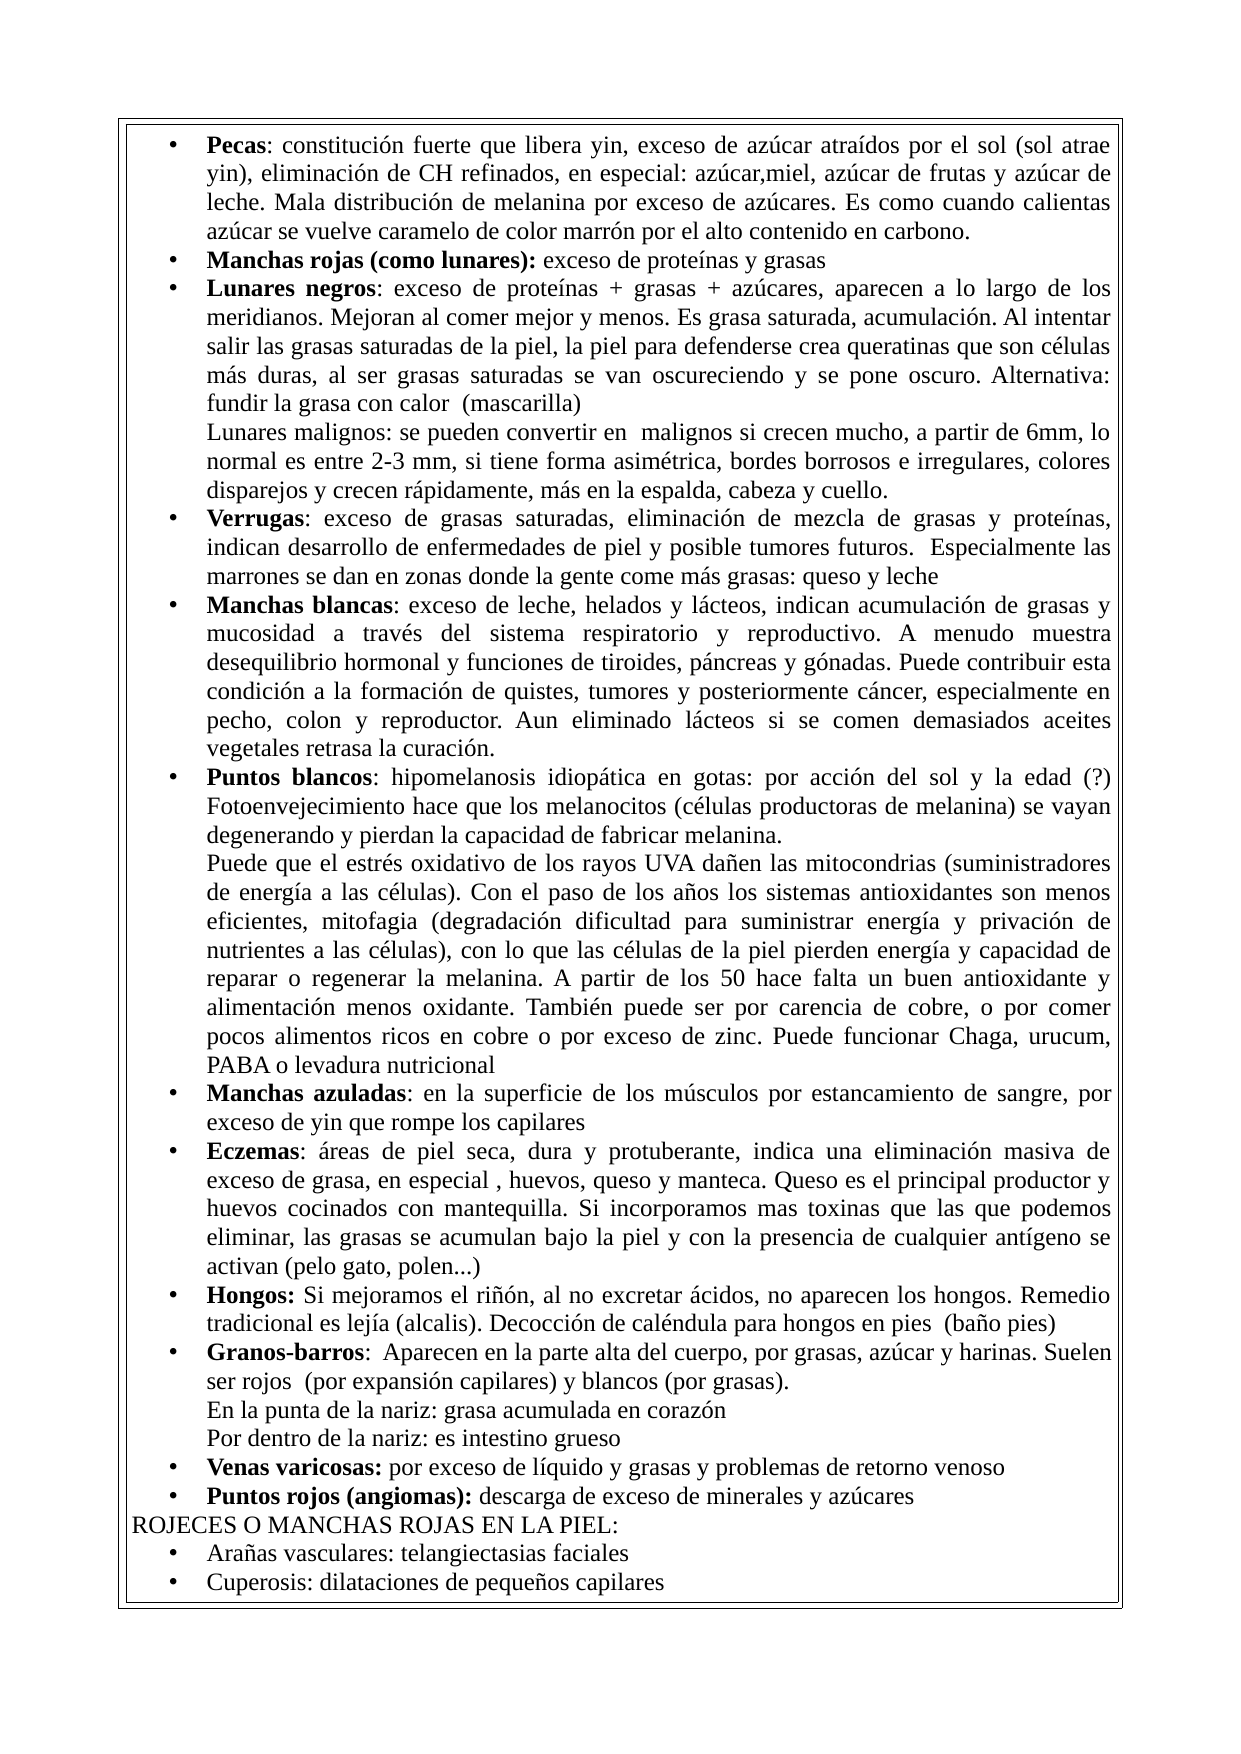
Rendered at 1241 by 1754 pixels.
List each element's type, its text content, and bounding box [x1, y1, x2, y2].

table_header COMPRENSIÓN La piel es: un órgano contractil: provisto de músculos lisos (dan tonicidad y elasticidad), vasculares (varían el diámetro de los vasos) y erectores del pelo (queman toxinas) un órgano nervioso: contiene numerosas terminaciones sensitivas y sensoriales La mayoría de las enfermedades de la piel son debidas a la sangre alterada, que busca por sí misma el purificarse por eliminación superficial Si se producen ingesta de demasiados tóxicos > los emuntorios puede que no sean capaces de eliminarlos > y tiende a producirse eliminaciones anormales o excesivas favoreciendo LA INFLAMACIÓN > si los excesos continúan y los riñones no son capaces de eliminar tanta carga tóxica, aparecen problemas de piel: manchas, pecas, lunares, verrugas, acné, dermatitis, eccema, psoriasis... FUNCIONES: nos protege contra las agresiones: materiales, de invasores (virus, microbios…) y emocionales absorbe nutrientes, sol y exterior equilibra el agua del cuerpo. Funciona como un termostato. Regula la temperatura corporal a través del sudor depósito de grasas: - sirve la grasa de amortiguador y almohadilla física y psíquica - tiene una función hormonal relacionada con la producción de estrógenos, por eso, las mujeres tienen más grasa subcutánea que los hombres y por eso hay más grasas en loa menopausia. A más grasas, más colesterol y más estrógenos. Ayuda a sintetizar vitamina D gracias al hígado y riñones. Ayuda a los riñones a secretar los sobrantes del cuerpo Aparte de la piel externa tenemos la piel interna, es la mucosa del aparato digestivo (desde la boca al ano): la fortaleza de la mucosa depende de la condición de la flora. Debilita la flora: antibióticos, bacterias descompuestas del consumo de animal, irritantes como café y té, alimentos pesados y debilitadores, como azúcares rápidos: para mejorar la piel interna: verduras lactofermentadas (picles) La piel tiene conductividad eléctrica por lo que se puede registrar las oscilaciones de la piel, la cual nos puede mostrar las condiciones de los órganos internos (electroacupuntura de Voll). Si la piel está seca, el riñón está contraído y la piel se escama. Puede ser queso, horneados y mucha fruta. Sudoración excesiva, grasa en pelo, psoriasis, eczemas, caspa , acné. Una de cada tres personas tiene problemas de piel. Cuando los riñones no funcionan como deben, la piel hace de tercer riñón y cuando están saturados la piel no funciona. Causas principales de los problemas de la piel: Exceso de azúcares, grasas y proteínas: Habitualmente responsables son los lácteos, bollería industrial, pizzas, helados, quesos, carnes grasas, frutos secos, mantequilla de maní y chocolate Exceso de minerales: Sustancias artificiales difíciles de metabolizar, se refiere a cualquier sustancia fuera de su contexto natural que el cuerpo tiene problemas en procesarlas, como extractos para saborizar, pastillas de caldo, sal refinada, sal iodada, concentrados de carne, salsas fuertes, fármacos, drogas y suplementos nutricionales inorgánicos. Algunas materias minerales incrustadas profundamente pueden salir a través de la piel por el calor del sol. El calor abre los poros y la sangre y los fluidos se expanden y suben a la superficie Disfunción orgánica: Especialmente riñones, pulmones, intestino, hígado y problemas metabólicos. El mal funcionamiento de órganos puede manifestarse en forma de problemas crónicos de piel Afecciones emocionales: Especialmente en relación a problemas de interacción con el ambiente externo, en la relación con los otros PIEL SECA Grasa de origen animal que se ha depositado en el tejido subcutáneo,la grasa dura que se forma en la capa subcutánea impide la normal hidratación de la piel. Cuando la piel está seca no tenemos que tomar grasa sino desengrasar por dentro y aplicar por fuera. Exceso de pan, bollería, plancha y horno. Piel muy seca: desequilibrio en metal Cuando hay problemas de piel siempre hay intoxicación en la sangre. La sudoración se produce porque el cuerpo tiene un mecanismo de hidratación cuando hay calor. Si se suda sin tener calor es porque el riñón no da abasto a sacar el líquido. Aún habiendo frío se puede sudar porque el cuerpo drena cuando puede. CASPA: horneados y proteínas PIEL: crudos, harinas y grasas Si hay estreñimiento al no poder salir las toxinas por el colon sale por la piel. ARRUGAS: L principal fuente de elastina y colágeno son las proteínas, pero mejor proteína vegetal como legumbre que no proteína animal que contrae, tensa, reseca y endurecen y especialmente cuando se cocina a altas temperaturas como la plancha o el horno, que favorecen las arrugas TIPOS DE PIEL: (ver específico > Piel > TIPOS I y TIPOS II y MC5 pag 19-22) Piel muy húmeda: consumo excesivo de líquidos, azúcar y edulcorantes, cocciones acuosas, zumos, leches, batidos y otros fluidos. condición sanguínea licuada, metabolismo rápido y excesiva transpiración y micción. Puede acarrear: diarreas, fatiga, debilidad, epilepsia, vértigo, desprendimiento de retina, glaucoma, cansancio o caída de cabello. Importante controlar la cantidad de micciones diarias Piel muy aceitosa: en frente, nariz, mejillas, cabellos o palma de la mano. Consumo excesivo de aceite y grasas y desórdenes del metabolismo adiposo. Se relaciona con piedras en la vesícula, quistes y tumores en pecho, ovarios, útero, diabetes, problemas de oídos, cataratas, esclerosis Piel esponjosa y blanda: Típica de los tiempos modernos. La piel aparece blanquecina,flácida y carente de elasticidad. Por sobreconsumo de lácteos, azúcar y harinas refinadas. Se relaciona con fiebre, dificultades de oír, tos, mucosa, quistes y tumores en pechos, útero y ovarios, pensamientos nublados, fatiga general, descargas vaginales. Piel seca: consumo excesivo de grasas y aceites o deshidratación. Indica grasas y colesterol en el sangre y acumuladas en órganos (corazón, arterias, H, VB, PU, intestinos, útero y próstata. Piel rugosa y áspera: gran consumo de proteína y grasas pesadas o absorción excesiva de azúcares, frutas y drogas. Suele haber colesterol y endurecimiento arterial Piel blanca, pálida o pastosa: mala circulación por exceso de lácteos, azúcar y harinas blancas, horneados y/o sales minerales. Acumulación de mucosidad en cavidades nasales, frente, oído interno, pecho, mama, pulmones, H, R, útero, ovario, próstata y tiroides. Piel amarilla: hígado, exceso de grasas, producto animal, lácteos Piel rojiza: vasodilatación, exceso de alimentos yin Piel púrpura (azulado): circulación lenta, estancamiento. Piel verdosa-amarillenta: hígado Piel verde: degeneración Piel poco elástica y carente de brillo: por problemas de los riñones Fascitis plantar: hielo si hay inflamación, baño de pies con jengibre. Te de jengibre. Te de shitake. Pepino cocido, Crema de arnica. Reducir producto animal y tensión. COLOR DE LA PIEL (ver específico > piel > COLOR PIEL y MC5 pag 23-27) El color de la piel no depende de diferencias raciales sino de la influencia del medio ambiente externo y la alimentación ingerida: Climas fríos y nublados: piel blanca Climas cálidos: piel oscura Más comida yang: piel más clara Más comida yin: piel más oscura rojo: yin marrón: H-VB-R. Mas consumo de yin, glutamato, picantes, más marrón amarillo: PA,H, VB. Cuidad o con alimentos yang y sal, comer mas vegetales azul-morado: mala circulación, H. las venas normalmente verdes se vuelven azules, más peligroso que el verde. negro-oscuro: R. Exceso de yin o medicamentos verde: degeneración pálido, blanco: PU gris: depresión, hígado inflamado y duro amarillo (casi anaranjado): disturbios bazo, estómago y vb, perjudica exceso dulces y azúcares blanco: falta de sangre (anemia) pálido: condición más yin que blancura (pies fríos, se enfrían fácilmente) negro (marrón oscuro): mala función renal, impedimento del riñón de filtrar sangre. Sobrecargado por productos sobrantes y de desecho, el R los devuelve a la sangre en vez de pasarlos por la orina, entonces se acumula por todo el cuerpo y surge hacia la superficie dando ese tono marrón (como el tabaco) rojo: siempre indica yang, probables disturbios cardíacos. Los granos rojos y sarpullidos indican mal a fermentación intestinal, causada por alimento animal. Las toxinas forman granos y sarpullidos Si la cara y la nariz se ponen rojas a menudo, existe un exceso de sangre, condición yang. el espesor de la sangre dificulta el paso a través de los capilares, si ocurre esto conviene dejar de comer producto animal. Los bebés son muy yang y en ellos el color rojo es saludable y también un vientre gordo (?) azul: capilares venosos se ven, problemas hepáticos Capilares azules en las sienes visibles indican pobre condición hepática y persona muy emotiva verde: indica posibilidad de cáncer Con el color pobre de la piel tendemos a resfriarnos más. MARCAS DE LA PIEL: (ver específico > piel > marcas y MC5 pag 28-32) Pecas: constitución fuerte que libera yin, exceso de azúcar atraídos por el sol (sol atrae yin), eliminación de CH refinados, en especial: azúcar,miel, azúcar de frutas y azúcar de leche. Mala distribución de melanina por exceso de azúcares. Es como cuando calientas azúcar se vuelve caramelo de color marrón por el alto contenido en carbono. Manchas rojas (como lunares): exceso de proteínas y grasas Lunares negros: exceso de proteínas + grasas + azúcares, aparecen a lo largo de los meridianos. Mejoran al comer mejor y menos. Es grasa saturada, acumulación. Al intentar salir las grasas saturadas de la piel, la piel para defenderse crea queratinas que son células más duras, al ser grasas saturadas se van oscureciendo y se pone oscuro. Alternativa: fundir la grasa con calor (mascarilla) Lunares malignos: se pueden convertir en malignos si crecen mucho, a partir de 6mm, lo normal es entre 2-3 mm, si tiene forma asimétrica, bordes borrosos e irregulares, colores disparejos y crecen rápidamente, más en la espalda, cabeza y cuello. Verrugas: exceso de grasas saturadas, eliminación de mezcla de grasas y proteínas, indican desarrollo de enfermedades de piel y posible tumores futuros. Especialmente las marrones se dan en zonas donde la gente come más grasas: queso y leche Manchas blancas: exceso de leche, helados y lácteos, indican acumulación de grasas y mucosidad a través del sistema respiratorio y reproductivo. A menudo muestra desequilibrio hormonal y funciones de tiroides, páncreas y gónadas. Puede contribuir esta condición a la formación de quistes, tumores y posteriormente cáncer, especialmente en pecho, colon y reproductor. Aun eliminado lácteos si se comen demasiados aceites vegetales retrasa la curación. Puntos blancos: hipomelanosis idiopática en gotas: por acción del sol y la edad (?) Fotoenvejecimiento hace que los melanocitos (células productoras de melanina) se vayan degenerando y pierdan la capacidad de fabricar melanina. Puede que el estrés oxidativo de los rayos UVA dañen las mitocondrias (suministradores de energía a las células). Con el paso de los años los sistemas antioxidantes son menos eficientes, mitofagia (degradación dificultad para suministrar energía y privación de nutrientes a las células), con lo que las células de la piel pierden energía y capacidad de reparar o regenerar la melanina. A partir de los 50 hace falta un buen antioxidante y alimentación menos oxidante. También puede ser por carencia de cobre, o por comer pocos alimentos ricos en cobre o por exceso de zinc. Puede funcionar Chaga, urucum, PABA o levadura nutricional Manchas azuladas: en la superficie de los músculos por estancamiento de sangre, por exceso de yin que rompe los capilares Eczemas: áreas de piel seca, dura y protuberante, indica una eliminación masiva de exceso de grasa, en especial , huevos, queso y manteca. Queso es el principal productor y huevos cocinados con mantequilla. Si incorporamos mas toxinas que las que podemos eliminar, las grasas se acumulan bajo la piel y con la presencia de cualquier antígeno se activan (pelo gato, polen...) Hongos: Si mejoramos el riñón, al no excretar ácidos, no aparecen los hongos. Remedio tradicional es lejía (alcalis). Decocción de caléndula para hongos en pies (baño pies) Granos-barros: Aparecen en la parte alta del cuerpo, por grasas, azúcar y harinas. Suelen ser rojos (por expansión capilares) y blancos (por grasas). En la punta de la nariz: grasa acumulada en corazón Por dentro de la nariz: es intestino grueso Venas varicosas: por exceso de líquido y grasas y problemas de retorno venoso Puntos rojos (angiomas): descarga de exceso de minerales y azúcares ROJECES O MANCHAS ROJAS EN LA PIEL: Arañas vasculares: telangiectasias faciales Cuperosis: dilataciones de pequeños capilares Rosácea: enfermedad crónica Angioma o hemangioma: suelen aparecer en el nacimiento o poco después Rubí: angioma senil GRAFISMO: Se produce al rascarse la piel, los rasguños se ponen rojos y forman ronchas elevadas parecidas a la urticaria. Normalmente en 30 minutos se va. Producción de habones en la piel > componente emocional CONDICIÓN SINE QUA NON PARA QUE MEJORE LA PIEL: mejorar el intestino SARPULLIDOS EN BEBÉ: por leches desnatadas, al ser más difícil asimilar la proteína afecta a la piel OLOR CORPORAL: cuando el cuerpo desprende un olor corporal denota que hay exceso de esa sustancia, ej ajo. QUERATOSIS SEBORREICA Afección que causa crecimientos similares a verrugas, son tumores cutáneos benignos. Suele salir a partir de los 40. Se pueden eliminar con cirugía, láser o crioterapia (congelamiento) QUERATOSIS ACTÍNICA Se produce por una exposición prolongada y excesiva al sol o acumulación de radiación en el tejido dérmico. RELACIÓN PIEL – RIÑONES: Riñones eliminan residuos a través de la orina Piel elimina residuos a través de la perspiración Sudor y orina son muy similares en su composición todo problema de piel siempre es el resultado de la inhabilidad del riñón para filtrar todos los residuos efectivamente, los residuos van a la piel buscando escapar. LA CONDICIÓN DE LA PIEL DEPENDE DE: RIÑONES A más saturados los riñones, más secreta la piel DEBILITAN LOS RIÑONES: Alimentos altos en residuos (purinas): extractos de carne, té, cacao, café, molleja, chocolate, mariscos, carnes. Pautas debilitadoras: estrés, exceso de trabajo, trasnochar, drogas, medicamentos, exceso de ruidos, exceso de ejercicio. Varios: suplementos, drogas, cocinar demasiado oscuro, barbacoa, sal (exceso de sal, sal refinada o nada de sal), oxalatos (acelgas, cacao, espárragos, espinacas…), microondas, azúcar y frutas altas en glucosa, solanáceas, exceso de líquidos y bebidas diuréticas, alcohol, alimentos y bebidas frías, helados. FAVORECEN LOS RIÑONES: Alimentos drenadores: azukis, rabanitos, nabo, seta shitake, algas marinas, ortiga, soja negra, sémola de maíz, brécol, col, coliflor, col lombarda. Alimentos limpios (pocos residuos): arroz integral , zanahorias, trigo sarraceno, cereal en grano, verduras de invierno (berro, hojas coliflor, colinos) Pautas favorecedoras: frotar piel (cepillado), baño externo de arcilla, compresas de jengibre en riñones. Varios: sopas calientes y cordiales, cereales completos, semillas tostadas, alimentos secos, judías rojas y pequeñas y arriñonadas, hierbas de invierno cocidas, algas marinas, más cocción, temperaturas de cocción más bajas y largas, menos agua en la cocción. MUCOSA DIGESTIVA (piel interna) A más fortaleza de la mucosa digestiva, mejor estado de la piel interna y de la externa DEBILITA LA FUERZA DIGESTIVA: Todo lo dulce, alcohol, helados, frío, bebidas frías (incluida la leche, las bebidas vegetales y zumos), picantes, batidora, licuadora, exceso de crudos, fruta tropical, harinas, fritos y aceites refinados, alimentos fragmentados (refinados), lácteos y derivados lácteos, exceso de congelados, gluten, comer con ansiedad, preocupación, rápido o de pie, cenar tarde, comer en exceso y a deshoras DEBILITA LA FLORA INTESTINAL: Antibióticos, bacterias descompuestas del producto animal, irritantes como café, té, tabaco o alcohol; azúcares rápidos, transgénicos. FAVORECE LA FLORA Y FUERZA DIGESTIVA: Verduras lactofermentadas (picles, chucrut, encurtidos), miso, umeboshi, tamari, verduras de raíz (zanahoria, rabanito, kuzu. lotus), algas regeneradoras de la flora (wakame, kombu), takuan, arroz dulce (mochi), masticar bien, comida caliente y cocinada, coccione LAS VELLOSIDADES INTESTINALES son como un cepillo limpia coches: si se fortalecen; REGENERACIÓN fuerza digestiva> mucosa adecuada> piel saludable si se debilitan: EROSIÓN > cambio climático > llagas LA VITAMINA D Y LA PIEL La piel necesita contacto con el entorno: aire, luz, agua, sol, tierra y seres vivos A través de la piel metabolizamos la vitamina D, ¿cómo? - combinando la luz del sol y la grasa El sol nos nutre (ilumina) y la grasa nos protege (afecto) Realidad actual: Miedo a tomar el sol Tendencia a pasar más tiempo en interiores Uso de protectores solares de manera generalizada La vitamina D, parece más bien una hormona neuroreguladora que ayuda en: desarrollo huesos: raquitismo, tendencia a fracturas, debilidad dental sistema nervioso: por el calcio salud cardiovascular: frecuencia cardíaca sistema inmune: fortalece las defensas Pautas para asimilar la vitamina D: tomar el sol, al menos 15 minutos 3 veces a la semana en brazos y cara cepillado piel mejora riñones e hígado pescado azul (caballa, arenque, salmón, sardina) - no frito - aceite de hígado de bacalao huevos biológicos setas y especialmente setas shitake semillas: cáñamo, lino, chia, calabaza cebada y cereal integral: levadura de cerveza mantequilla biológica verduras hoja verde: alfalfa, cola caballo, ortiga, perejil, diente león botella de cristal con agua al sol y tomar Evitar interferencias: trastornos intestinales trastornos hígado y riñones ciertos medicamentos: corticoides, antiácidos, estatinas protectores solares convencionales: altos en químicos sintéticos SUDAR es sano, ir contra el sudor es negativo, a través del sudor se eliminan venenos A más uso de cremas para la piel, más uso de petróleo EXCRECIÓN – REACCIÓN Si no culmina la excreción, se pasa a reacción Cuando se usan cremas anestésicas y con antibióticos se evita la excreción exterior y se crea internamente ACUMULACIÓN GENÉTICA favorece impregnaciones en la piel com manchas: comiendo bien la reacción genética se retarda a más basura, más enfermedades profundas en otras épocas < falta de higiene > lepra BIOTINA o VITAMINA H (B7 o B8) Y PIEL: El déficit de vit H causa problemas de piel. La clara de huevo cruda provoca déficit de vit H Favorece el déficit de biotina: antibióticos alcohol extirpación de parte de ID diálisis exceso de medicación embarazo: los bebés consumen mucha biotina TODO LO QUE PONEMOS EN LA PIEL VA PARA DENTRO TODO LO QUE COMEMOS VA A LA PIEL ACIDO HIALURÓNICO es un componente natural de los tejidos que permite que las fibras se mantengan en buen estado. Con el envejecimiento, la cantidad y calidad de esta sustancia transparente producida por nuestro organismo va disminuyendo y la piel va perdiendo firmeza. PIEL Y PICORES PROBLEMAS DE PIEL CON PICOR Como neurodermitis, psoriasis, eczemas... son debidos generalmente a un déficit de sangre y exceso de calor en el hígado (exceso de yang), por exceso de animal, ajo, cebolla cruda, picante, huevos o café, emociones contenidas, falta de sueño y estrés. la lengua se suele poner roja que indica calor. Va mal el calor humedo. El calor produce picor, y laf grasa y la humedad producen estancamiento aumentando así el calor y la sensación de prurito e hinchazón: picante mezclado con grasas, alcohol, embutidos, fritos, marisco rojo favorecen el picor en la piel y flatulencia olorosa. ayudan los alimentos amargos ( alcachofa, achicoria, apio, curcuma, endivia, germinados, lechuga, rábano, manzanilla, te verde, verde de cebada, vinagre de manzana, trigo, germinados , amaranto, salvado de trigo) o frios (bitter amargo sueco, diente de león, genciana, ruibarbo). PROBLEMAS DE PIEL SIN PICOR Significa que no hay exceso de calor, suele haber deficiencia de sangre. Ejemplo, el vitiligo (por falta de energía y flujo sanguíneo en la zona), puede aparecer la lengua pálida en los bordes, seca o agrietada. PIEL Y SOL Algunos ingredientes problemáticos de los protectores solares: OMC (Metoxicinamato octilo), avobenzoma, oxbenzona, homosalate, octisalate, octocrileno, oxibenzona, octinoxatre, vitamina A, retinol, retinol palmitato se acumulan en el hígado, contaminan el agua y aumentan tumores en usuarios Problemas de la piel al sol: cremas solares convencionales (envenenamiento a niños con muchas cremas) ropas sintética (algodón con colorantes al sudar contaminan) PABA inmensamente tóxico (se ha usado para defensa en guerras) más tiempo al sol anestésicos en cremas solares > más tiempo al sol BETACAROTENOS EN PIEL: zanahoria en cocción ligera aumenta los betacaroteno. Con aceite oliva virgen extra ayuda a absorberlos. Mismos perfumes en ropas (suavizares), cosméticos, perfumes > vamos almacenando en piel > pasa a intestino > pasa a hígado >>> la piel no se activa y no se regenera, se usa como contenedor y sostenedor de venenos PIEL AL SOL: zanahoria, naranja, caléndula tienen precursores de vitamina A que nos protege del sol, estimulando los melanocitos que son los que favorecen el bronceado. Una piel a más clara, más necesitará los melanocitos alimentos verdes (vegetales): calmantes, desinflaman intestinos, calman la piel. La clorofila al cristalizarse se convierte en rojo y nos bronceamos. Nos protegemos mejor del sol bajo los árboles, porque las hojas de los árboles sirven de filtro Necesidad de tomar el sol progresivamente, igual que la comida, no se trata de comer bien un día sino progresivamente El principal componente de las proteínas son la elastina y el colágeno, pero no es igual filete a la plancha que es muy contractivo a una legumbre SOL Y PROTECCION SOLAR Varios estudios han confirmado que la exposición solar adecuada ayuda a prevenir el cáncer de piel. EC Tres categorías básicas de rayos ultravioleta UVA broncean y penetran en la piel mas profundamente, constituyen el 95 % de rayos ultravioleta del sol y atraviesan las nubes UVB menos intensos y causantes de arrugas y envejecimiento prematuro, dañan la epidermis mas superficial, su intensidad varía con la estación y la hora de l dÍa. más fuertes entre 10 y 16h UVC son absorbidos casi completamante por la capa de ozono y no causan daño epitelial BRONCEADORES nos deben proteger delos UVA y UVB y con factor de protección no mas alto de 50 pq impediria la producción de vit D. Mejor certificado, sinnanoparticulas, parabenes, esteres y derivados del petroleo FB ¿INFLUYE LA COMIDA EN EL CABELLO Y EL COLOR DE LA PIEL? Tendencias generales: A más calor, más consumo de vegetales. Cuántos más vegetales se come, más oscura se vuelve la piel y el cabello más rizado y oscuro (ejemplo: países africanos), igual que con los picantes (ejemplo India) A más frío, más consumo de producto animal Cuánto más producto animal (incluido lácteos) se come, más clara la piel y más liso y rubio el cabello (ejemplo: países nórdicos) [127, 125, 1118, 1602]
table_header [119, 119, 1122, 1608]
